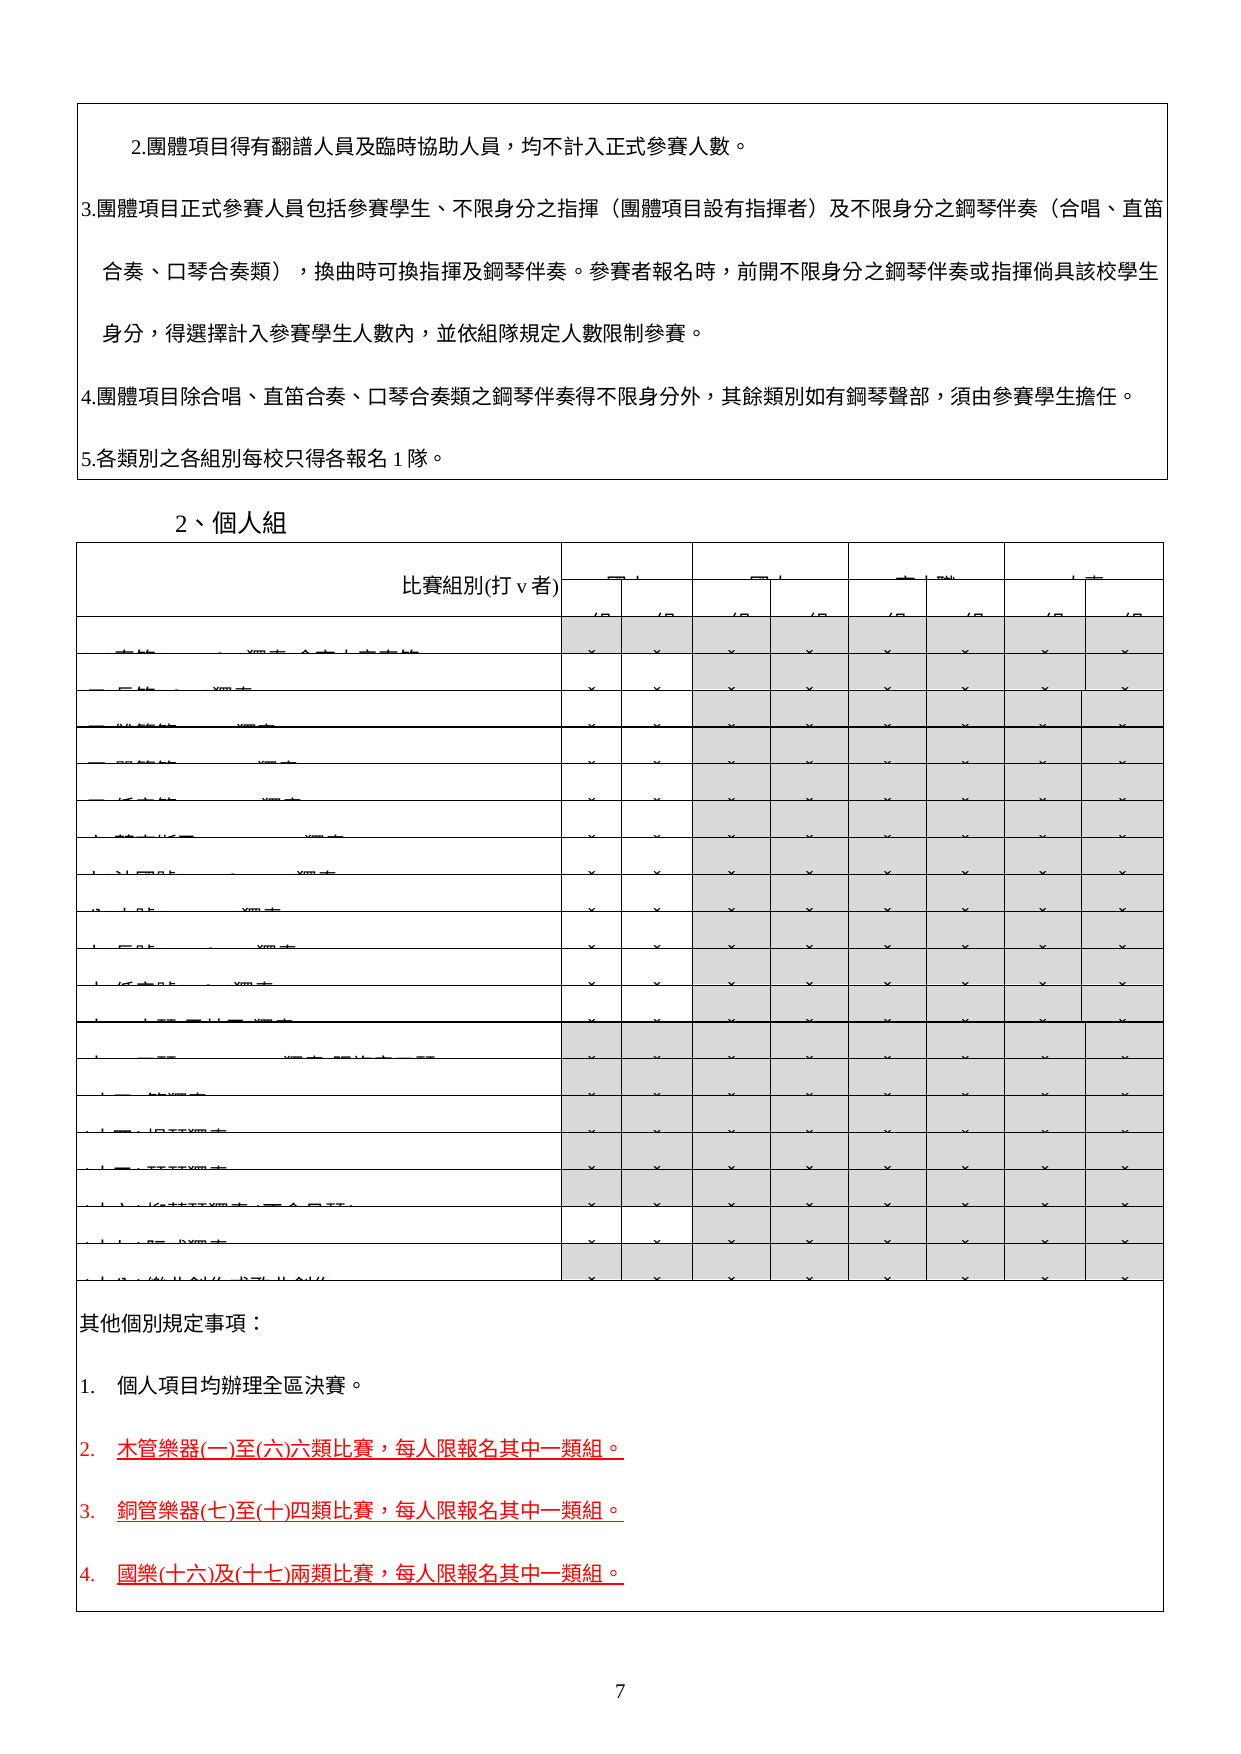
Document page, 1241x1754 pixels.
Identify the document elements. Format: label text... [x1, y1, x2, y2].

table_cell ˇ [927, 654, 1004, 689]
table_cell ˇ [693, 912, 770, 948]
table_cell (六)薩克斯風(Saxophone)獨奏 [77, 801, 561, 837]
table_cell ˇ [927, 1133, 1004, 1169]
table_cell ˇ [1005, 1023, 1085, 1058]
table_cell ˇ [849, 912, 926, 948]
table_cell ˇ [622, 617, 692, 653]
table_cell ˇ [1005, 654, 1085, 689]
table_cell ˇ ˇ [1005, 838, 1081, 874]
table_cell ˇ [849, 764, 926, 800]
table_cell ˇ [849, 654, 926, 689]
table_cell ˇ [1082, 691, 1163, 726]
table_cell ˇ [849, 1244, 926, 1279]
table_cell ˇ [622, 728, 692, 763]
table_cell ˇ [771, 1244, 848, 1279]
table_cell ˇ [927, 875, 1004, 911]
table_cell ˇ [1086, 1207, 1163, 1243]
table_cell ˇ [771, 949, 848, 984]
table_cell ˇ [1086, 617, 1163, 653]
table_cell ˇ [693, 1170, 770, 1206]
table_cell (十四)揚琴獨奏 [77, 1096, 561, 1132]
table_header 國小 [562, 543, 692, 579]
table_cell (十八)樂曲創作或歌曲創作 [77, 1244, 561, 1279]
table_cell ˇ [622, 764, 692, 800]
table_cell ˇ [562, 654, 621, 689]
table_cell ˇ [562, 728, 621, 763]
table_cell ˇ [771, 1207, 848, 1243]
table_cell ˇ [1086, 654, 1163, 689]
table_cell ˇ [622, 875, 692, 911]
table_cell ˇ [927, 912, 1004, 948]
table_cell A組 [562, 580, 621, 616]
table_cell ˇ [1082, 764, 1163, 800]
table_cell ˇ [622, 801, 692, 837]
table_cell ˇ ˇ [1005, 764, 1081, 800]
table_cell ˇ [927, 838, 1004, 874]
table_cell ˇ [927, 728, 1004, 763]
table_cell ˇ [927, 617, 1004, 653]
table_cell ˇ [927, 1023, 1004, 1058]
table_cell ˇ ˇ [1005, 912, 1081, 948]
table_cell ˇ [693, 691, 770, 726]
table_cell B組 [927, 580, 1004, 616]
table_cell ˇ [562, 838, 621, 874]
table_cell ˇ [562, 1059, 621, 1095]
table_cell ˇ [562, 801, 621, 837]
table_cell ˇ [622, 691, 692, 726]
table_cell (一)直笛(Recorder)獨奏(含高中音直笛) [77, 617, 561, 653]
table_cell ˇ [1086, 1170, 1163, 1206]
table_cell ˇ [771, 1096, 848, 1132]
table_cell ˇ [1086, 1096, 1163, 1132]
table_cell ˇ [849, 986, 926, 1021]
table_cell (七)法國號(French Horn)獨奏 [77, 838, 561, 874]
table_cell ˇ [771, 728, 848, 763]
table_cell A組 [849, 580, 926, 616]
table_cell ˇ [849, 838, 926, 874]
table_cell ˇ [693, 1133, 770, 1169]
table_cell ˇ [849, 949, 926, 984]
table_cell ˇ [693, 1207, 770, 1243]
table_cell ˇ [771, 1023, 848, 1058]
table_cell ˇ [562, 617, 621, 653]
table_cell (十五)琵琶獨奏 [77, 1133, 561, 1169]
table_cell ˇ [771, 912, 848, 948]
table_cell ˇ [1086, 1133, 1163, 1169]
table_cell ˇ [693, 986, 770, 1021]
table_cell ˇ [771, 764, 848, 800]
table_cell B組 [1086, 580, 1163, 616]
table_cell ˇ [927, 691, 1004, 726]
table_cell ˇ [622, 1207, 692, 1243]
table_cell ˇ [1005, 1133, 1085, 1169]
table_cell ˇ [927, 1059, 1004, 1095]
table_cell ˇ [1082, 912, 1163, 948]
table_cell ˇ [562, 875, 621, 911]
table_cell ˇ [693, 875, 770, 911]
table_cell ˇ [693, 801, 770, 837]
table_cell ˇ [1086, 1023, 1163, 1058]
table_cell ˇ [562, 1096, 621, 1132]
table_cell ˇ [693, 764, 770, 800]
table_cell ˇ [693, 617, 770, 653]
table_cell ˇ [927, 1170, 1004, 1206]
table_header 比賽組別(打v者) 比賽類別 [77, 543, 561, 616]
table_cell ˇ [849, 1170, 926, 1206]
table_cell ˇ [622, 1096, 692, 1132]
table_cell ˇ [849, 728, 926, 763]
table_cell B組 [622, 580, 692, 616]
table_cell (十三)箏獨奏 [77, 1059, 561, 1095]
table_cell ˇ [927, 801, 1004, 837]
table_cell ˇ [622, 838, 692, 874]
table_cell ˇ [693, 1059, 770, 1095]
table_header 國中 [693, 543, 848, 579]
table_cell (四)單簧管(Clarinet)獨奏 [77, 728, 561, 763]
table_cell ˇ [927, 949, 1004, 984]
table_cell ˇ [562, 1133, 621, 1169]
table_cell ˇ [562, 1244, 621, 1279]
table_cell ˇ [1005, 1207, 1085, 1243]
table_cell ˇ [1005, 1170, 1085, 1206]
table_cell ˇ [693, 728, 770, 763]
table_cell ˇ [622, 912, 692, 948]
table_cell 其他個別規定事項： 正式參賽者無法參加時，方得以候補人員遞補之，「遞補參賽申請單」請於報到時連同「參賽者名冊」送交大會。 團體項目得有翻譜人員及臨時協助人員，均不計入正式參賽人數。 團體項目正式參賽人員包括參賽學生、不限身分之指揮（團體項目設有指揮者）及不限身分之鋼琴伴奏（合唱、直笛合奏、口琴合奏類），換曲時可換指揮及鋼琴伴奏。參賽者報名時，前開不限身分之鋼琴伴奏或指揮倘具該校學生身分，得選擇計入參賽學生人數內，並依組隊規定人數限制參賽。 團體項目除合唱、直笛合奏、口琴合奏類之鋼琴伴奏得不限身分外，其餘類別如有鋼琴聲部，須由參賽學生擔任。 各類別之各組別每校只得各報名1隊。 [78, 104, 1167, 478]
table_cell ˇ [849, 1207, 926, 1243]
table_cell ˇ [562, 912, 621, 948]
table_cell ˇ ˇ [1005, 986, 1081, 1021]
table_cell ˇ [849, 801, 926, 837]
table_cell ˇ [622, 1059, 692, 1095]
table_cell ˇ [927, 764, 1004, 800]
table_cell ˇ [1005, 1096, 1085, 1132]
table_cell (二)長笛(Flute)獨奏 [77, 654, 561, 689]
table_cell (三)雙簧管(Oboe)獨奏 [77, 691, 561, 726]
table_cell ˇ ˇ [1005, 801, 1081, 837]
table_cell (十一)木琴(馬林巴)獨奏 [77, 986, 561, 1021]
table_cell (九)長號(Trombone)獨奏 [77, 912, 561, 948]
table_cell ˇ [771, 617, 848, 653]
table_cell A組 [693, 580, 770, 616]
table_cell ˇ [562, 986, 621, 1021]
table_cell ˇ ˇ [1005, 875, 1081, 911]
table_cell ˇ [693, 1244, 770, 1279]
table_cell ˇ [622, 1133, 692, 1169]
table_cell ˇ [1082, 728, 1163, 763]
table_cell 其他個別規定事項： 個人項目均辦理全區決賽。 木管樂器(一)至(六)六類比賽，每人限報名其中一類組。 銅管樂器(七)至(十)四類比賽，每人限報名其中一類組。 國樂(十六)及(十七)兩類比賽，每人限報名其中一類組。 個人項目，除樂曲創作或歌曲創作外，得有不限身分之伴奏人員，換曲可換伴奏，惟進入舞台之伴奏人員，累計不得超過3位。另，鋼琴伴奏可有翻譜人員。 為鼓勵學生參與，因無低音號樂器擬以上低音號代替參賽者，不予扣分。 [77, 1281, 1163, 1611]
table_cell ˇ [771, 1133, 848, 1169]
table_cell ˇ [622, 654, 692, 689]
table_cell ˇ [849, 875, 926, 911]
table_cell ˇ [771, 838, 848, 874]
table_cell (十二)口琴(Harmonica)獨奏(限複音口琴) [77, 1023, 561, 1058]
table_cell ˇ [622, 986, 692, 1021]
table_cell ˇ [849, 1096, 926, 1132]
table_cell ˇ [693, 838, 770, 874]
table_cell ˇ ˇ [1005, 728, 1081, 763]
table_cell ˇ [562, 691, 621, 726]
table_cell ˇ [771, 986, 848, 1021]
table_cell ˇ [927, 986, 1004, 1021]
table_cell ˇ [1005, 1059, 1085, 1095]
table_cell ˇ [562, 1207, 621, 1243]
table_cell ˇ [771, 691, 848, 726]
table_cell ˇ [693, 1096, 770, 1132]
table_cell ˇ [849, 1023, 926, 1058]
table_cell ˇ ˇ [1005, 691, 1081, 726]
table_header 高中職 [849, 543, 1004, 579]
table_cell ˇ [849, 1133, 926, 1169]
table_cell ˇ [849, 617, 926, 653]
table_cell ˇ [622, 1023, 692, 1058]
table_cell ˇ [1086, 1244, 1163, 1279]
table_cell ˇ [622, 1170, 692, 1206]
table_cell ˇ [693, 949, 770, 984]
table_cell ˇ [771, 654, 848, 689]
table_cell ˇ [927, 1244, 1004, 1279]
table_cell ˇ [562, 1170, 621, 1206]
table_cell ˇ [1082, 949, 1163, 984]
table_cell ˇ [693, 654, 770, 689]
table_cell ˇ [1082, 838, 1163, 874]
table_cell ˇ [849, 1059, 926, 1095]
table_cell ˇ [1082, 801, 1163, 837]
table_cell B組 [771, 580, 848, 616]
table_cell (十)低音號(Tuba)獨奏 [77, 949, 561, 984]
table_cell ˇ [927, 1096, 1004, 1132]
table_cell ˇ [771, 875, 848, 911]
table_cell ˇ [622, 1244, 692, 1279]
table_cell ˇ [693, 1023, 770, 1058]
table_cell A組 [1005, 580, 1085, 616]
table_cell ˇ [771, 1059, 848, 1095]
table_cell ˇ [562, 949, 621, 984]
table_cell (十六)柳葉琴獨奏(不含月琴) [77, 1170, 561, 1206]
table_cell (十七)阮咸獨奏 [77, 1207, 561, 1243]
table_cell ˇ [1005, 1244, 1085, 1279]
list 個人組 [175, 480, 1165, 542]
table_header 大專 [1005, 543, 1163, 579]
table_cell ˇ [1005, 617, 1085, 653]
table_cell ˇ [771, 1170, 848, 1206]
table_cell ˇ [1082, 986, 1163, 1021]
table_cell ˇ [1086, 1059, 1163, 1095]
table_cell (八)小號(Trumpet)獨奏 [77, 875, 561, 911]
table_cell (五)低音管(Bassoon)獨奏 [77, 764, 561, 800]
table_cell ˇ [622, 949, 692, 984]
table_cell ˇ ˇ [1005, 949, 1081, 984]
table_cell ˇ [849, 691, 926, 726]
table_cell ˇ [562, 1023, 621, 1058]
table_cell ˇ [1082, 875, 1163, 911]
table_cell ˇ [562, 764, 621, 800]
table_cell ˇ [771, 801, 848, 837]
table_cell ˇ [927, 1207, 1004, 1243]
